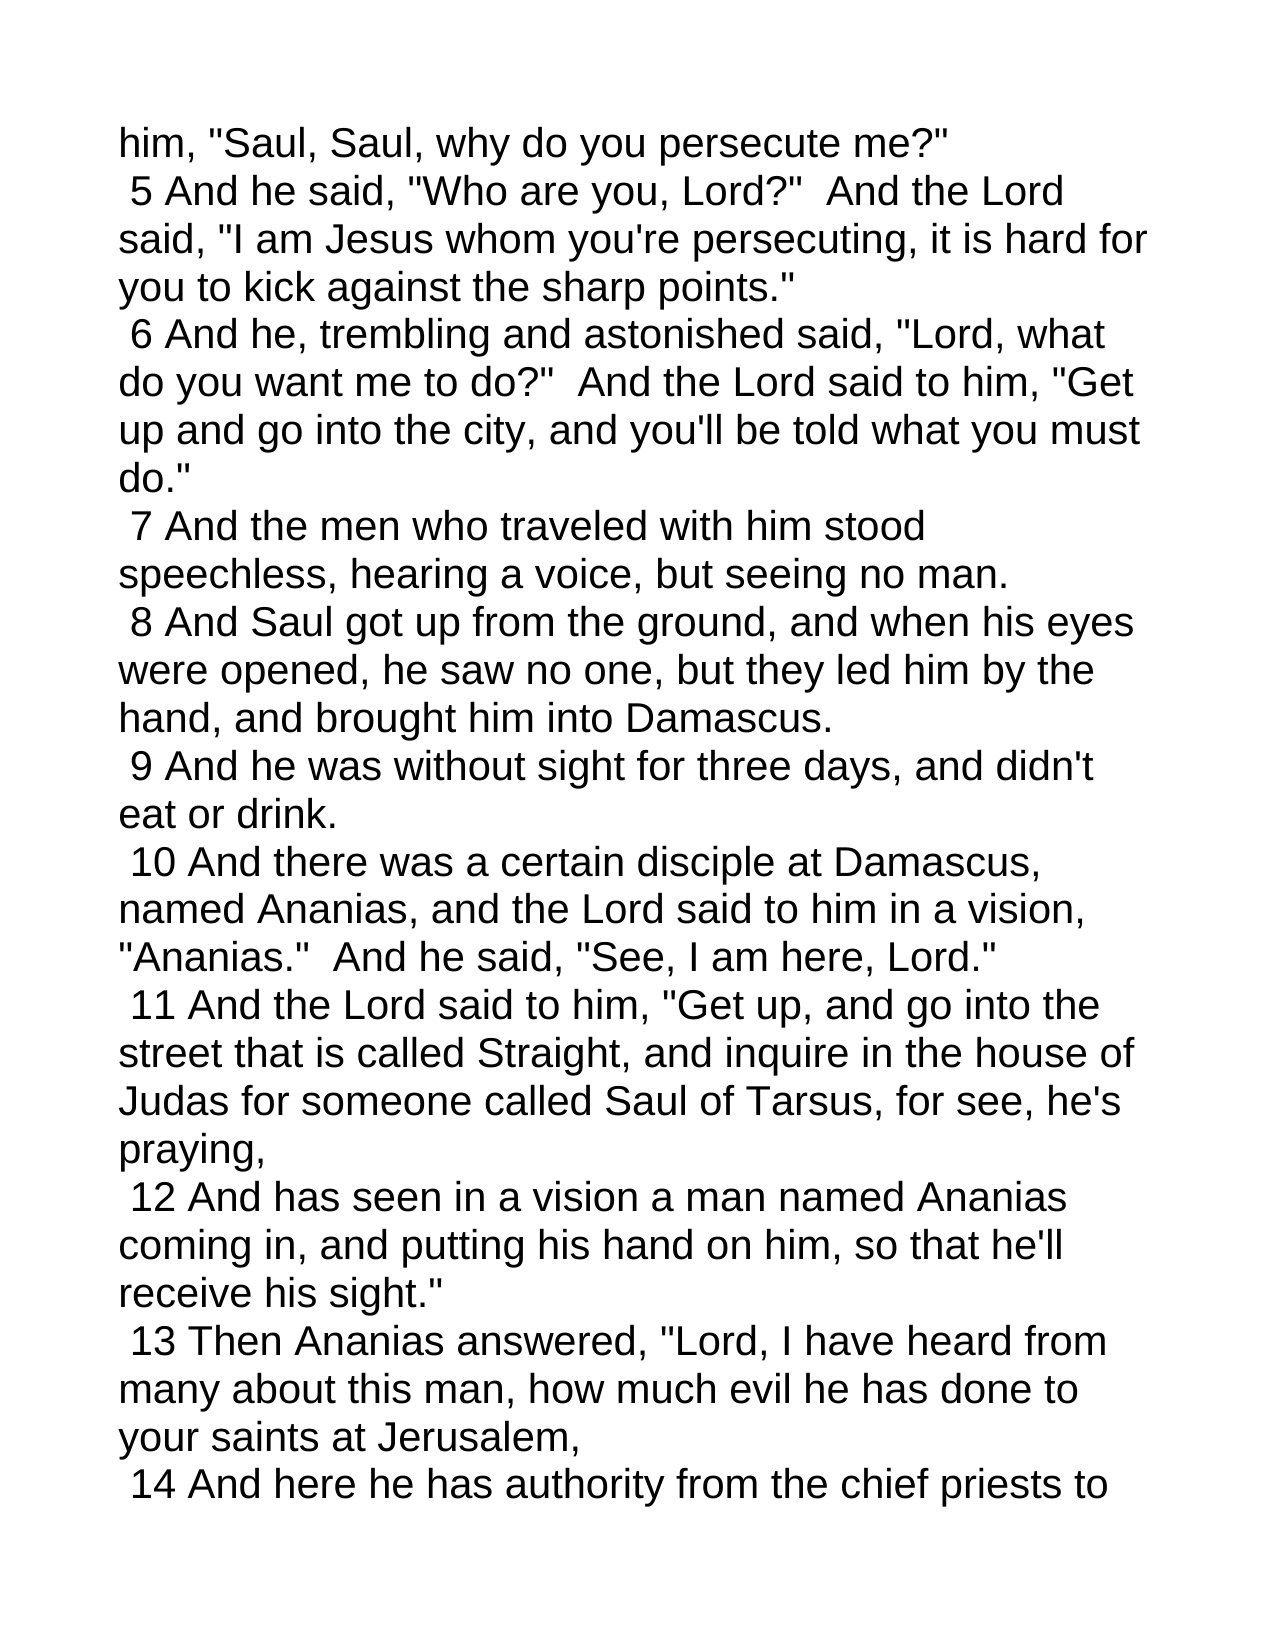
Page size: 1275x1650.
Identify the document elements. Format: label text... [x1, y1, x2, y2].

text 11 And the Lord said to him, "Get up, and go into the street that is called Straight, and inquire in the house of Judas for someone called Saul of Tarsus, for see, he's praying, [118, 981, 1157, 1172]
text 6 And he, trembling and astonished said, "Lord, what do you want me to do?" And the Lord said to him, "Get up and go into the city, and you'll be told what you must do." [118, 310, 1157, 501]
text 8 And Saul got up from the ground, and when his eyes were opened, he saw no one, but they led him by the hand, and brought him into Damascus. [118, 597, 1157, 741]
text 5 And he said, "Who are you, Lord?" And the Lord said, "I am Jesus whom you're persecuting, it is hard for you to kick against the sharp points." [118, 166, 1157, 310]
text 10 And there was a certain disciple at Damascus, named Ananias, and the Lord said to him in a vision, "Ananias." And he said, "See, I am here, Lord." [118, 837, 1157, 981]
text 9 And he was without sight for three days, and didn't eat or drink. [118, 741, 1157, 837]
text 7 And the men who traveled with him stood speechless, hearing a voice, but seeing no man. [118, 501, 1157, 597]
text him, "Saul, Saul, why do you persecute me?" [118, 118, 1157, 166]
text 14 And here he has authority from the chief priests to [118, 1460, 1157, 1508]
text 12 And has seen in a vision a man named Ananias coming in, and putting his hand on him, so that he'll receive his sight." [118, 1172, 1157, 1316]
text 13 Then Ananias answered, "Lord, I have heard from many about this man, how much evil he has done to your saints at Jerusalem, [118, 1316, 1157, 1460]
